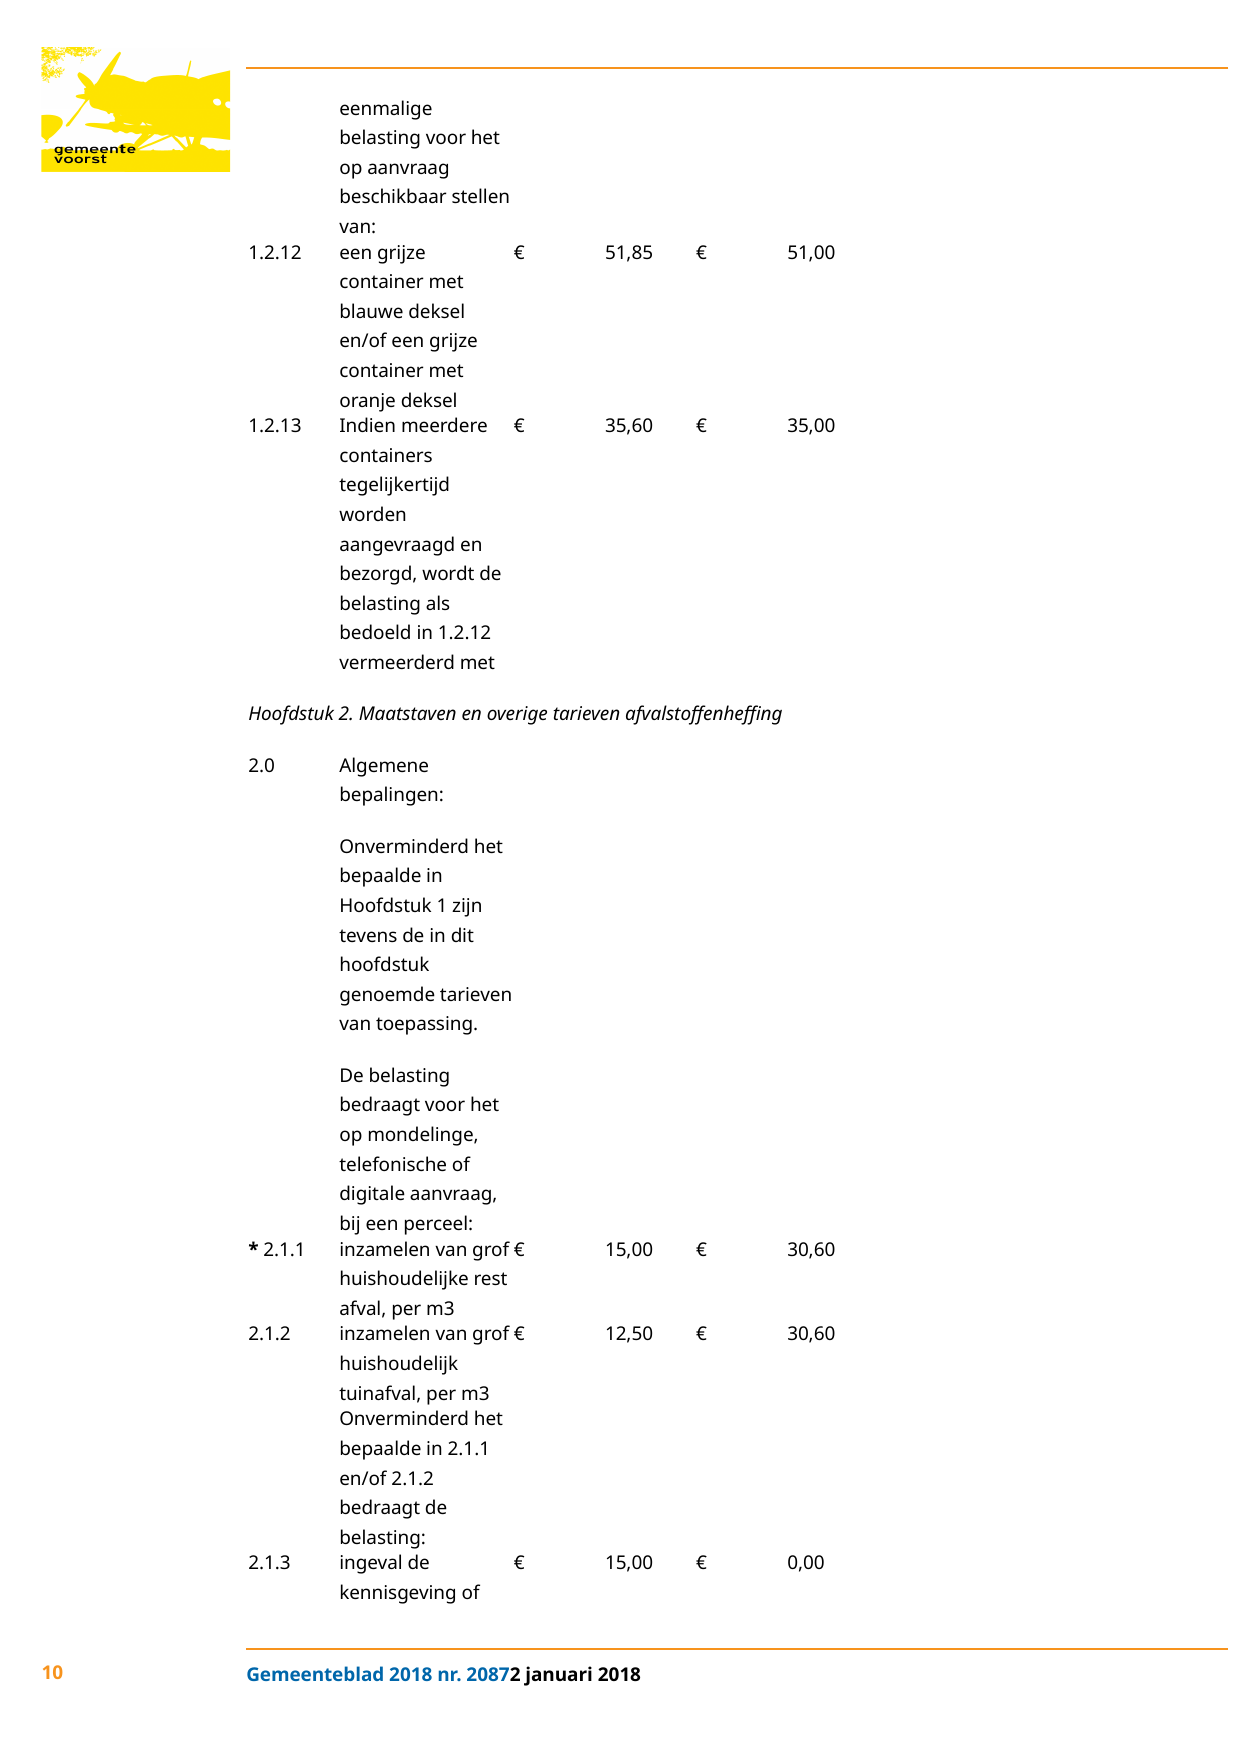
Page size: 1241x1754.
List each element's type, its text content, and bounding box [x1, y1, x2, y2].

table_cell Onverminderd het bepaalde in Hoofdstuk 1 zijn tevens de in dit hoofdstuk genoemde tarieven van toepassing. [339, 833, 513, 1036]
table_cell € [514, 1321, 605, 1406]
table_cell [514, 95, 605, 239]
table_cell een grijze container met blauwe deksel en/of een grijze container met oranje deksel [339, 239, 513, 412]
table_cell [514, 1062, 605, 1236]
table_cell [696, 1062, 787, 1236]
table_cell inzamelen van grof huishoudelijke rest afval, per m3 [339, 1236, 513, 1321]
table_cell [248, 726, 1152, 752]
table_cell [248, 833, 339, 1036]
table_cell [787, 833, 1060, 1036]
table_cell 35,60 [605, 413, 696, 675]
table_cell [339, 1036, 513, 1062]
table_cell 12,50 [605, 1321, 696, 1406]
table_cell [514, 808, 605, 833]
table_cell 15,00 [605, 1236, 696, 1321]
table_cell [605, 1036, 696, 1062]
table_cell [787, 808, 1060, 833]
table_cell € [514, 413, 605, 675]
table_cell * 2.1.1 [248, 1236, 339, 1321]
table_cell De belasting bedraagt voor het op mondelinge, telefonische of digitale aanvraag, bij een perceel: [339, 1062, 513, 1236]
table_cell Onverminderd het bepaalde in 2.1.1 en/of 2.1.2 bedraagt de belasting: [339, 1406, 513, 1549]
table_cell 1.2.13 [248, 413, 339, 675]
table_cell 2.1.3 [248, 1550, 339, 1605]
table_cell [696, 752, 787, 807]
table_cell € [514, 1550, 605, 1605]
table_cell [787, 1406, 1060, 1549]
table_cell [248, 1062, 339, 1236]
table_cell [248, 808, 339, 833]
table_cell 51,00 [787, 239, 1060, 412]
table_cell 30,60 [787, 1236, 1060, 1321]
table_cell 51,85 [605, 239, 696, 412]
table_cell [787, 1036, 1060, 1062]
table_cell € [514, 239, 605, 412]
table_cell [787, 1062, 1060, 1236]
table_cell [605, 833, 696, 1036]
table_cell Hoofdstuk 2. Maatstaven en overige tarieven afvalstoffenheffing [248, 701, 1152, 726]
table_cell € [514, 1236, 605, 1321]
table_cell 35,00 [787, 413, 1060, 675]
table_cell [514, 833, 605, 1036]
table_cell 30,60 [787, 1321, 1060, 1406]
table_cell inzamelen van grof huishoudelijk tuinafval, per m3 [339, 1321, 513, 1406]
table_cell [696, 833, 787, 1036]
picture [41, 47, 231, 172]
table_cell [787, 95, 1060, 239]
table_cell € [696, 1550, 787, 1605]
table_cell [248, 675, 1152, 701]
table_cell 0,00 [787, 1550, 1060, 1605]
table_cell [248, 1406, 339, 1549]
table_cell ingeval de kennisgeving of [339, 1550, 513, 1605]
table_cell [605, 752, 696, 807]
table_cell € [696, 1321, 787, 1406]
table_cell [696, 808, 787, 833]
table_cell [696, 1406, 787, 1549]
table_cell 2.0 [248, 752, 339, 807]
table_cell [605, 95, 696, 239]
table_cell [787, 752, 1060, 807]
table_cell [696, 1036, 787, 1062]
table_cell 1.2.12 [248, 239, 339, 412]
table_cell [339, 808, 513, 833]
table_cell [605, 808, 696, 833]
table_cell [696, 95, 787, 239]
table_cell [514, 1406, 605, 1549]
table_cell € [696, 239, 787, 412]
table_cell Algemene bepalingen: [339, 752, 513, 807]
table_cell 15,00 [605, 1550, 696, 1605]
table_cell [514, 1036, 605, 1062]
table_cell [514, 752, 605, 807]
table_cell € [696, 413, 787, 675]
table_cell 2.1.2 [248, 1321, 339, 1406]
table_cell [248, 1036, 339, 1062]
table_cell [605, 1406, 696, 1549]
table_cell € [696, 1236, 787, 1321]
table_cell [605, 1062, 696, 1236]
table_cell Indien meerdere containers tegelijkertijd worden aangevraagd en bezorgd, wordt de belasting als bedoeld in 1.2.12 vermeerderd met [339, 413, 513, 675]
table_cell [248, 95, 339, 239]
table_cell eenmalige belasting voor het op aanvraag beschikbaar stellen van: [339, 95, 513, 239]
